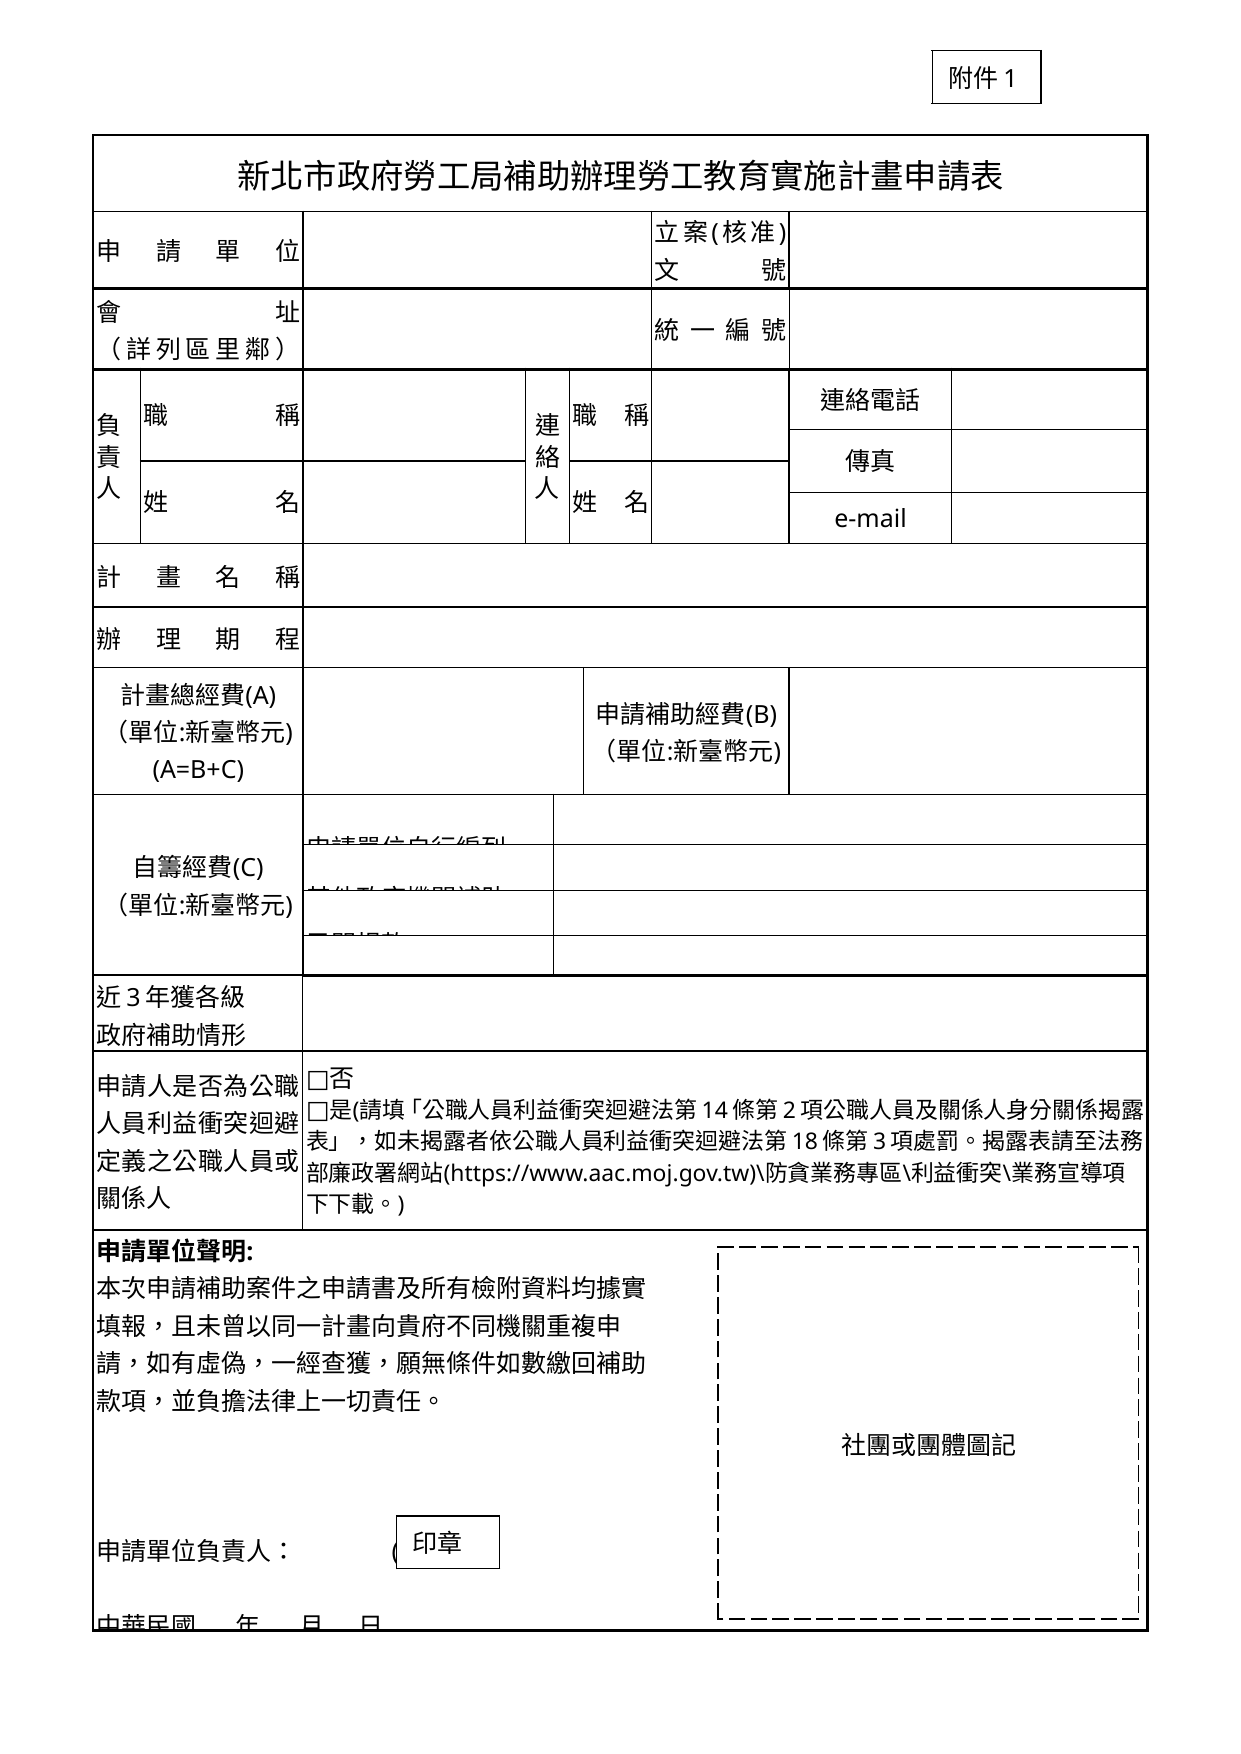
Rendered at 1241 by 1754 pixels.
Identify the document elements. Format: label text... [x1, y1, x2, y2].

table_cell [304, 290, 651, 368]
table_cell 申請單位自行編列 [304, 795, 553, 844]
table_cell [304, 668, 583, 793]
table_cell [554, 891, 1146, 935]
table_cell [652, 371, 788, 460]
table_cell 連絡人 [526, 371, 569, 542]
table_cell [304, 212, 651, 287]
table_cell 連絡電話 [790, 371, 951, 429]
table_cell 計畫總經費(A) （單位:新臺幣元) (A=B+C) [94, 668, 302, 793]
table_cell [304, 462, 525, 542]
table_cell 職稱 [570, 371, 651, 460]
text 附件1 [948, 59, 1025, 95]
table_cell 近3年獲各級 政府補助情形 [94, 976, 302, 1050]
table_cell [304, 371, 525, 460]
table_cell 計畫名稱 [94, 544, 302, 606]
table_cell 立案(核准)文號 [652, 212, 788, 287]
table_cell 民間捐款 [304, 891, 553, 935]
table_cell [554, 936, 1146, 974]
table_cell [790, 290, 1146, 368]
table_cell 申請單位聲明: 本次申請補助案件之申請書及所有檢附資料均據實填報，且未曾以同一計畫向貴府不同機關重複申請，如有虛偽，一經查獲，願無條件如數繳回補助款項，並負擔法律上一切責任。 申請單位負責人： (簽章) 中華民國 年 月 日 [94, 1231, 1146, 1628]
table_cell [303, 977, 1146, 1050]
table_cell 姓名 [570, 462, 651, 542]
table_cell 其他政府機關補助 [304, 845, 553, 890]
table_cell [790, 212, 1146, 287]
table_cell [652, 462, 788, 542]
table_cell 申請人是否為公職人員利益衝突迴避定義之公職人員或關係人 [94, 1052, 302, 1229]
table_cell 傳真 [790, 430, 951, 491]
table_header 新北市政府勞工局補助辦理勞工教育實施計畫申請表 [94, 136, 1146, 211]
table_cell 辦理期程 [94, 608, 302, 667]
table_cell 統一編號 [652, 290, 789, 368]
table_cell 其他補助款 [304, 936, 553, 974]
table_cell [790, 668, 1146, 793]
table_cell e-mail [790, 493, 951, 542]
table_cell 申請單位 [94, 212, 302, 287]
table_cell [554, 845, 1146, 890]
table_cell [952, 371, 1146, 429]
table_cell [304, 608, 1146, 667]
table_cell [554, 795, 1146, 844]
table_cell [952, 493, 1146, 542]
table_cell [304, 544, 1146, 606]
table_cell 自籌經費(C) （單位:新臺幣元) [94, 795, 302, 974]
table_cell 負責人 [94, 371, 140, 542]
table_cell 姓名 [141, 462, 302, 542]
table_cell □否 □是(請填「公職人員利益衝突迴避法第14條第2項公職人員及關係人身分關係揭露表」，如未揭露者依公職人員利益衝突迴避法第18條第3項處罰。揭露表請至法務部廉政署網站(https://www.aac.moj.gov.tw)\防貪業務專區\利益衝突\業務宣導項下下載。) [303, 1052, 1146, 1229]
table_cell 會址 （詳列區里鄰） [94, 290, 302, 368]
table_cell 職稱 [141, 371, 302, 460]
table_cell 申請補助經費(B) （單位:新臺幣元) [584, 668, 788, 793]
table_cell [952, 430, 1146, 491]
